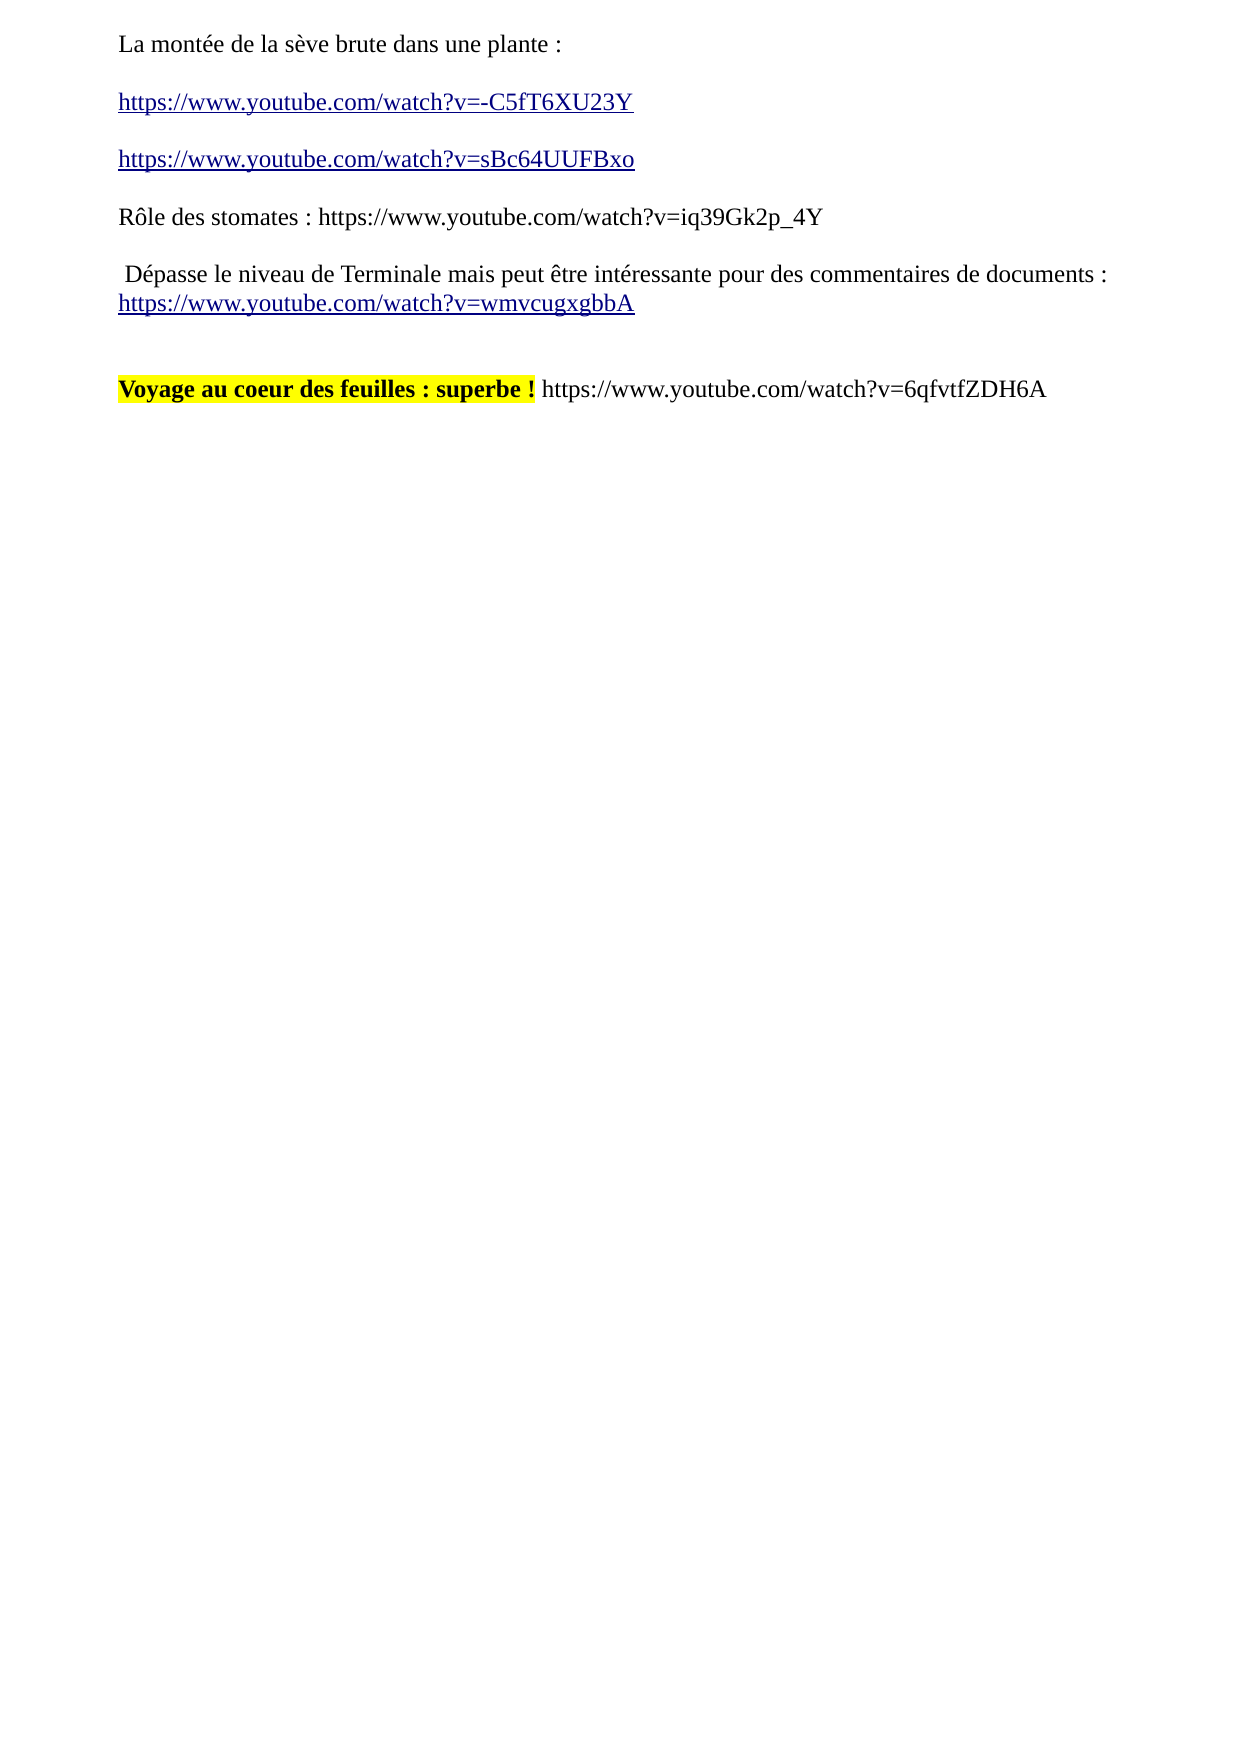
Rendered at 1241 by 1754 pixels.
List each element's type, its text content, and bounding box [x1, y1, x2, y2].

text Voyage au coeur des feuilles : superbe ! https://www.youtube.com/watch?v=6qfvtfZDH6A [118, 374, 1122, 403]
text https://www.youtube.com/watch?v=sBc64UUFBxo [118, 144, 1122, 173]
text https://www.youtube.com/watch?v=-C5fT6XU23Y [118, 87, 1122, 116]
text La montée de la sève brute dans une plante : [118, 29, 1122, 58]
text Rôle des stomates : https://www.youtube.com/watch?v=iq39Gk2p_4Y [118, 202, 1122, 231]
text Dépasse le niveau de Terminale mais peut être intéressante pour des commentaires de documents : https://www.youtube.com/watch?v=wmvcugxgbbA [118, 259, 1122, 317]
